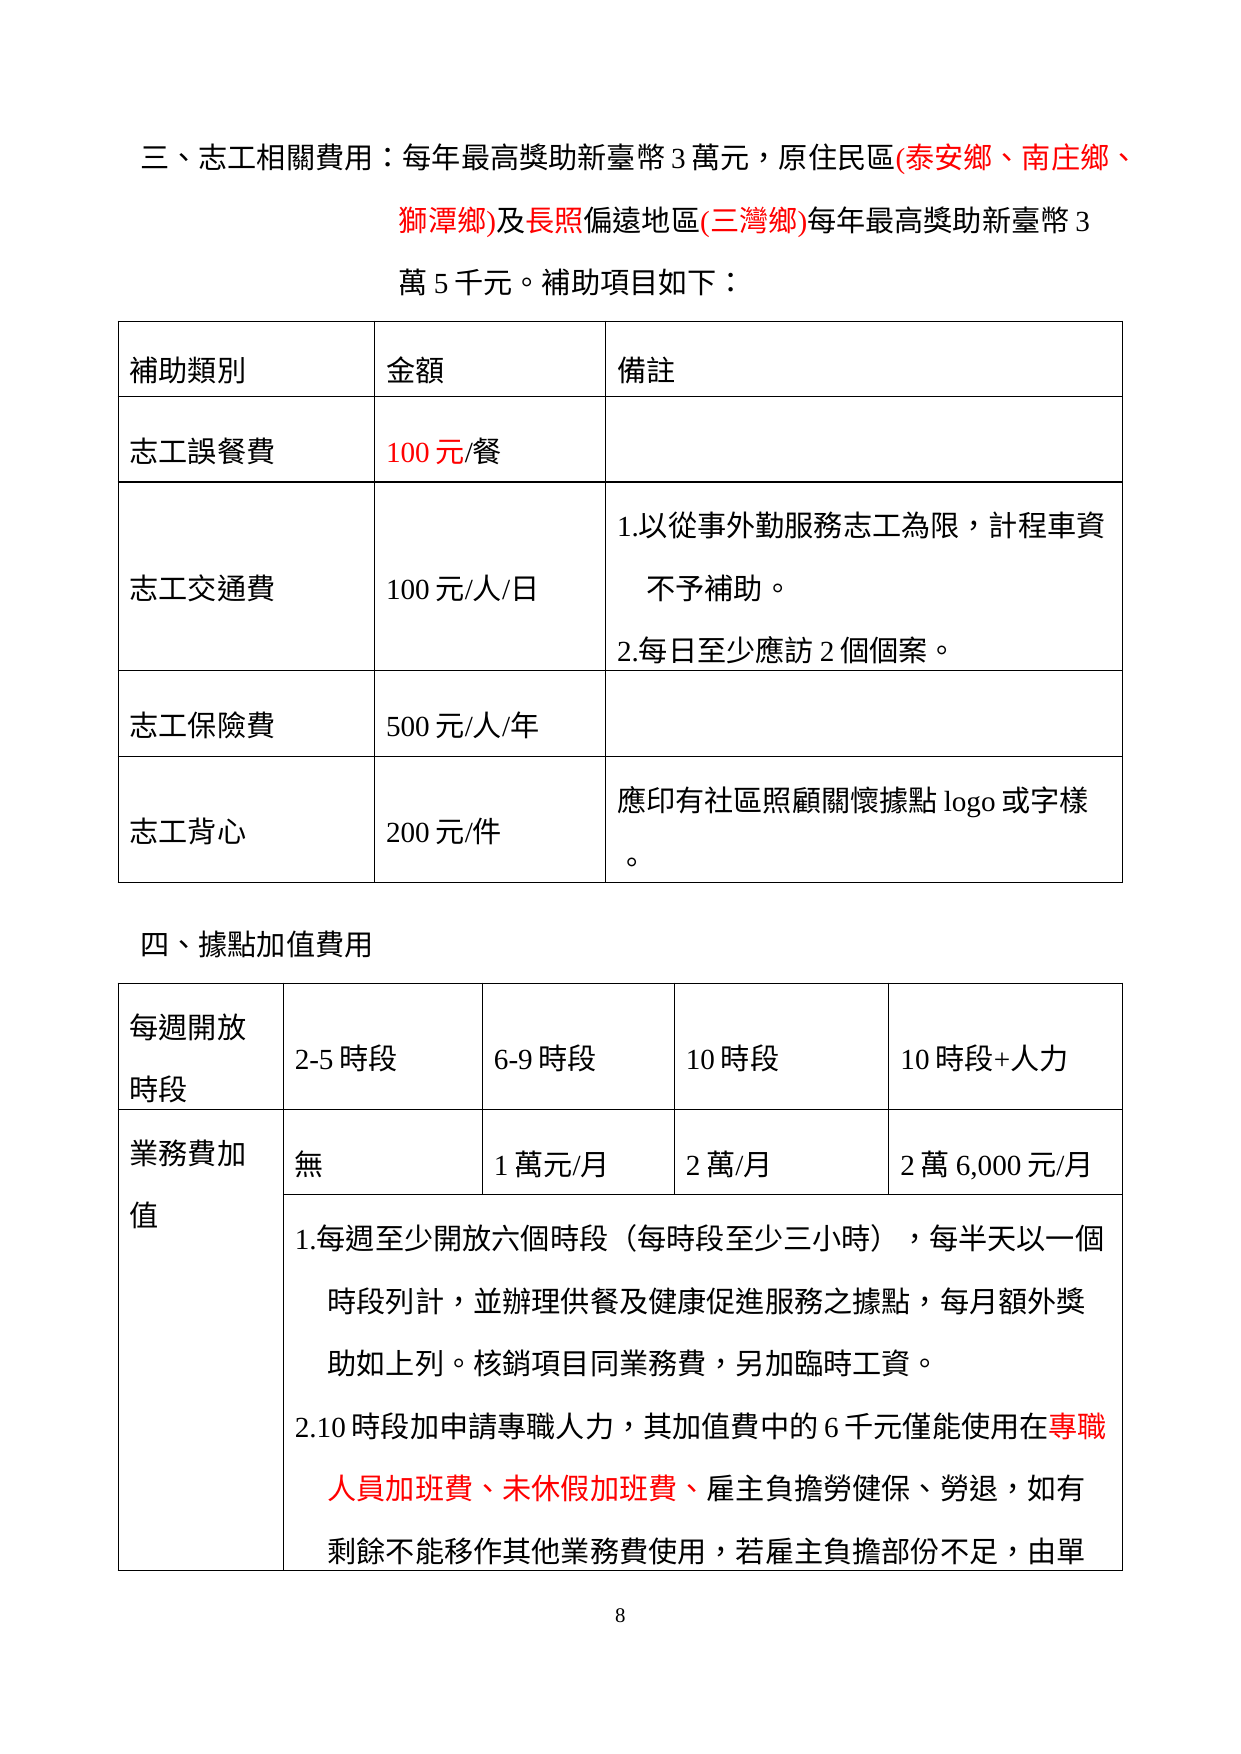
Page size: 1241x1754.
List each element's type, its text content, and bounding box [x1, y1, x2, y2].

table_cell 2萬/月 [675, 1110, 888, 1194]
table_header 6-9時段 [483, 984, 674, 1109]
table_cell 無 [284, 1110, 482, 1194]
table_cell 100元/人/日 [375, 483, 605, 670]
table_header 每週開放 時段 [119, 984, 283, 1109]
table_cell 志工保險費 [119, 671, 374, 756]
table_header 10時段+人力 [889, 984, 1122, 1109]
text 四、據點加值費用 [140, 901, 1122, 964]
table_header 補助類別 [119, 322, 374, 396]
table_cell 志工背心 [119, 757, 374, 882]
table_cell 志工交通費 [119, 483, 374, 670]
table_header 備註 [606, 322, 1122, 396]
table_cell 志工誤餐費 [119, 397, 374, 481]
table_cell 2萬6,000元/月 [889, 1110, 1122, 1194]
table_cell [606, 671, 1122, 756]
table_cell 應印有社區照顧關懷據點logo或字樣。 [606, 757, 1122, 882]
table_cell 1.以從事外勤服務志工為限，計程車資不予補助。 2.每日至少應訪2個個案。 [606, 483, 1122, 670]
table_cell 業務費加值 [119, 1110, 283, 1570]
table_cell 500元/人/年 [375, 671, 605, 756]
table_header 2-5時段 [284, 984, 482, 1109]
table_header 10時段 [675, 984, 888, 1109]
table_cell 100元/餐 [375, 397, 605, 481]
table_header 金額 [375, 322, 605, 396]
table_cell 200元/件 [375, 757, 605, 882]
text 三、志工相關費用：每年最高獎助新臺幣3萬元，原住民區(泰安鄉、南庄鄉、獅潭鄉)及長照偏遠地區(三灣鄉)每年最高獎助新臺幣3萬5千元。補助項目如下： [140, 114, 1122, 302]
table_cell [606, 397, 1122, 481]
table_cell 1.每週至少開放六個時段（每時段至少三小時），每半天以一個時段列計，並辦理供餐及健康促進服務之據點，每月額外獎助如上列。核銷項目同業務費，另加臨時工資。 2.10時段加申請專職人力，其加值費中的6千元僅能使用在專職人員加班費、未休假加班費、雇主負擔勞健保、勞退，如有剩餘不能移作其他業務費使用，若雇主負擔部份不足，由單 [284, 1195, 1122, 1570]
table_cell 1萬元/月 [483, 1110, 674, 1194]
